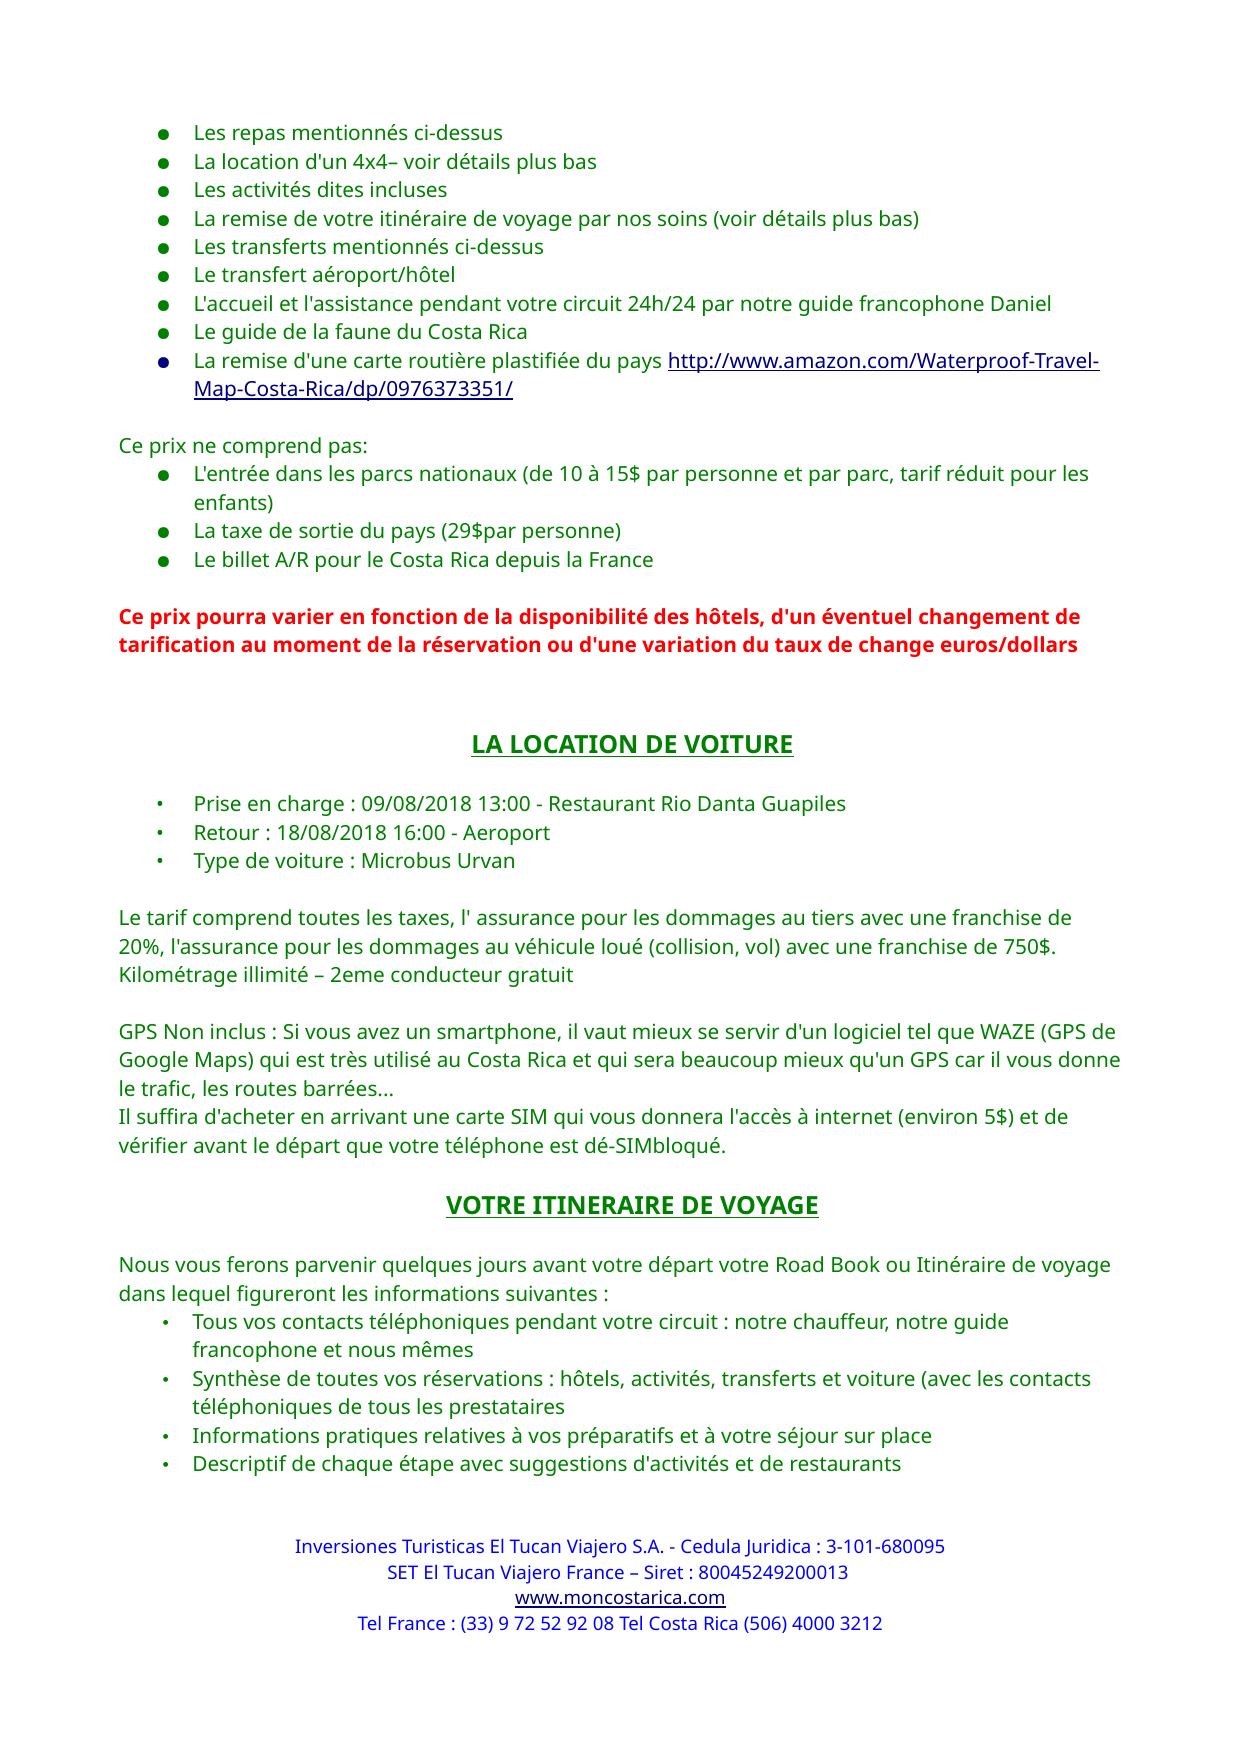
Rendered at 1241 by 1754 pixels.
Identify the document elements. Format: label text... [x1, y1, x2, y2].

text LA LOCATION DE VOITURE [118, 727, 1146, 761]
text Ce prix pourra varier en fonction de la disponibilité des hôtels, d'un éventuel changement de tarification au moment de la réservation ou d'une variation du taux de change euros/dollars [118, 602, 1122, 659]
list Synthèse de toutes vos réservations : hôtels, activités, transferts et voiture (avec les contacts téléphoniques de tous les prestataires [162, 1364, 1122, 1421]
list La location d'un 4x4– voir détails plus bas [156, 147, 1122, 175]
list Informations pratiques relatives à vos préparatifs et à votre séjour sur place [162, 1421, 1122, 1449]
list Type de voiture : Microbus Urvan [156, 846, 1122, 874]
text Kilométrage illimité – 2eme conducteur gratuit [118, 960, 1122, 989]
text Nous vous ferons parvenir quelques jours avant votre départ votre Road Book ou Itinéraire de voyage dans lequel figureront les informations suivantes : [118, 1250, 1146, 1307]
text Le tarif comprend toutes les taxes, l' assurance pour les dommages au tiers avec une franchise de 20%, l'assurance pour les dommages au véhicule loué (collision, vol) avec une franchise de 750$. [118, 903, 1122, 960]
text GPS Non inclus : Si vous avez un smartphone, il vaut mieux se servir d'un logiciel tel que WAZE (GPS de Google Maps) qui est très utilisé au Costa Rica et qui sera beaucoup mieux qu'un GPS car il vous donne le trafic, les routes barrées... Il suffira d'acheter en arrivant une carte SIM qui vous donnera l'accès à internet (environ 5$) et de vérifier avant le départ que votre téléphone est dé-SIMbloqué. [118, 1017, 1122, 1159]
list L'accueil et l'assistance pendant votre circuit 24h/24 par notre guide francophone Daniel [156, 289, 1122, 317]
list Tous vos contacts téléphoniques pendant votre circuit : notre chauffeur, notre guide francophone et nous mêmes [162, 1307, 1122, 1364]
list Les activités dites incluses [156, 175, 1122, 204]
list Descriptif de chaque étape avec suggestions d'activités et de restaurants [162, 1449, 1122, 1478]
list Les transferts mentionnés ci-dessus [156, 232, 1122, 261]
list Prise en charge : 09/08/2018 13:00 - Restaurant Rio Danta Guapiles [156, 789, 1122, 818]
list Le guide de la faune du Costa Rica [156, 317, 1122, 346]
list La remise d'une carte routière plastifiée du pays http://www.amazon.com/Waterproof-Travel-Map-Costa-Rica/dp/0976373351/ [156, 346, 1122, 403]
list La taxe de sortie du pays (29$par personne) [156, 516, 1122, 545]
list Le billet A/R pour le Costa Rica depuis la France [156, 545, 1122, 573]
list Les repas mentionnés ci-dessus [156, 118, 1122, 147]
list La remise de votre itinéraire de voyage par nos soins (voir détails plus bas) [156, 204, 1122, 232]
list Le transfert aéroport/hôtel [156, 261, 1122, 289]
text VOTRE ITINERAIRE DE VOYAGE [118, 1188, 1146, 1222]
list L'entrée dans les parcs nationaux (de 10 à 15$ par personne et par parc, tarif réduit pour les enfants) [156, 459, 1122, 516]
text Ce prix ne comprend pas: [118, 431, 1122, 459]
list Retour : 18/08/2018 16:00 - Aeroport [156, 818, 1122, 846]
